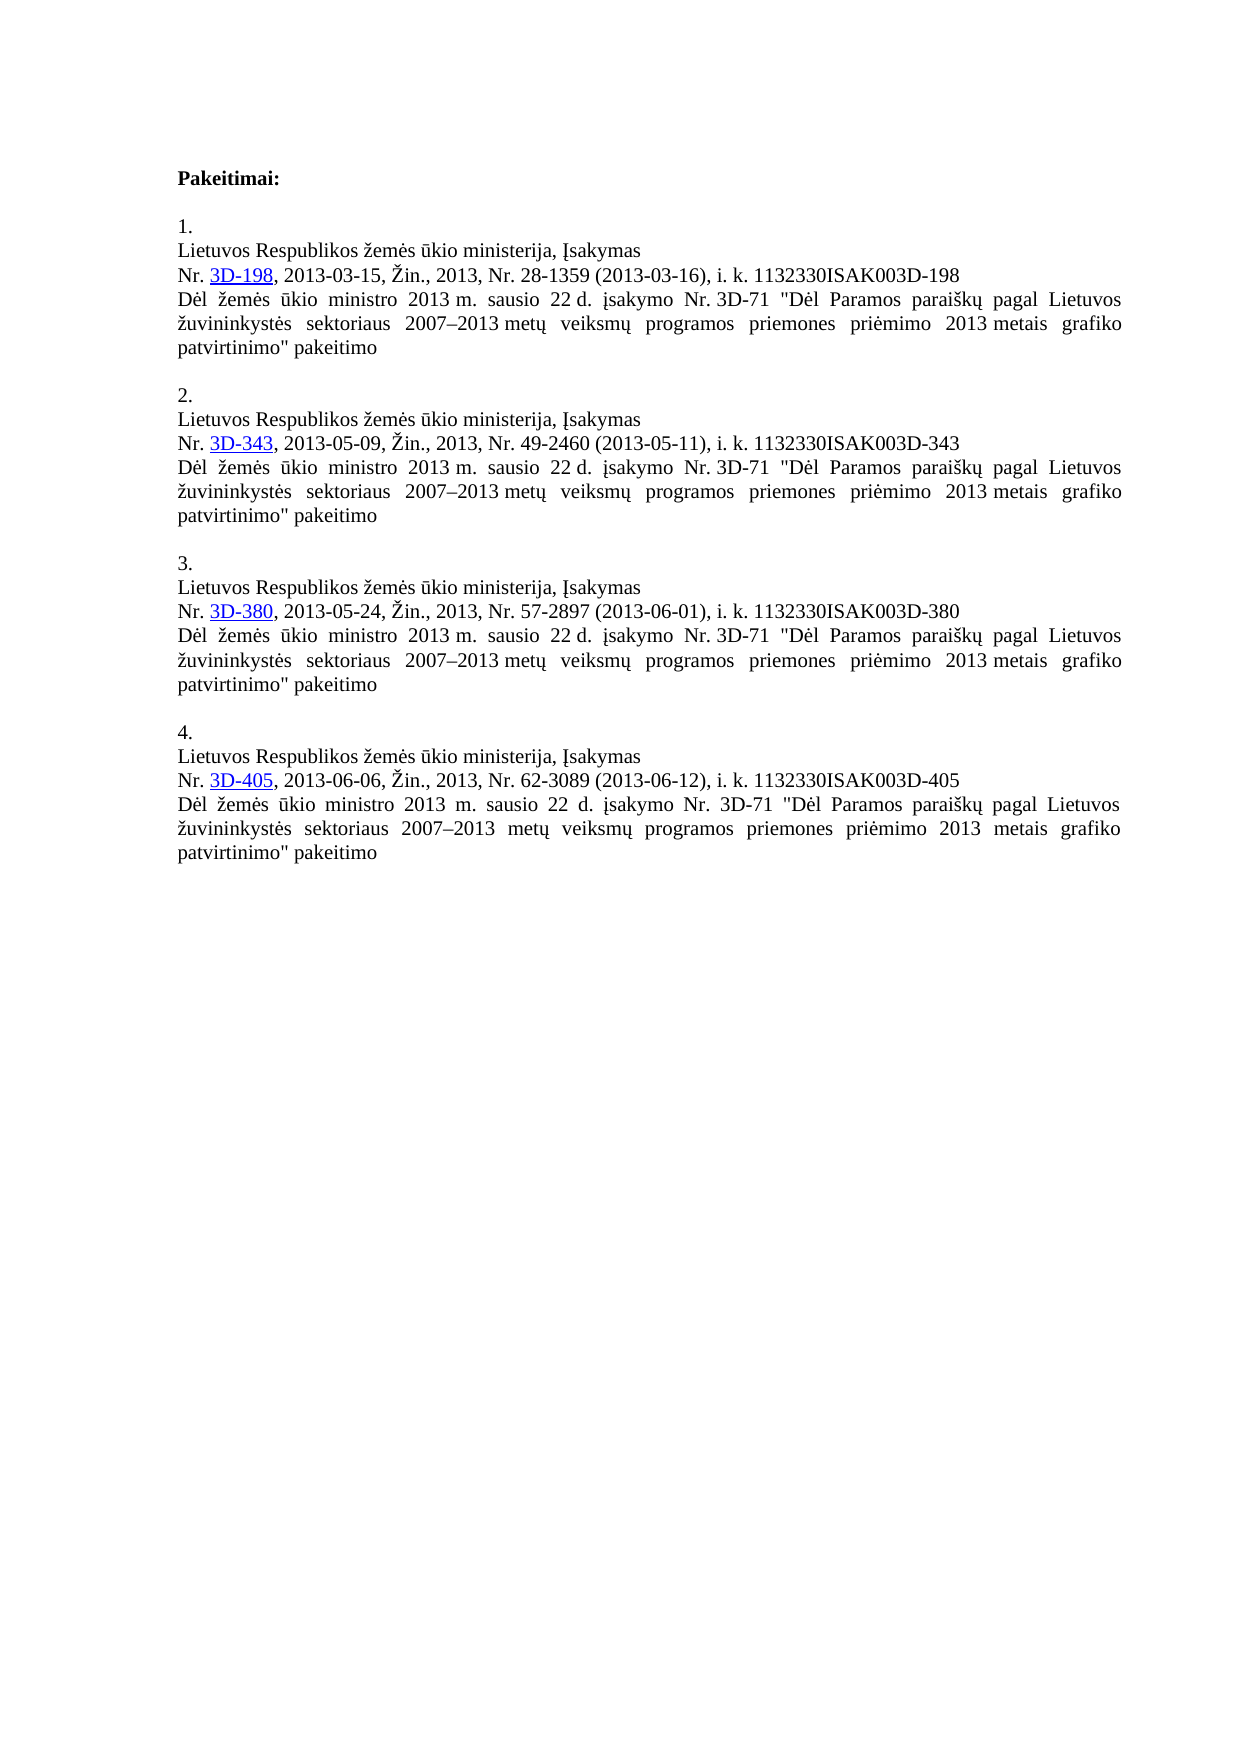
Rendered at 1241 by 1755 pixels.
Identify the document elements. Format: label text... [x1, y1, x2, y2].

text Dėl žemės ūkio ministro 2013 m. sausio 22 d. įsakymo Nr. 3D-71 "Dėl Paramos paraiškų pagal Lietuvos žuvininkystės sektoriaus 2007–2013 metų veiksmų programos priemones priėmimo 2013 metais grafiko patvirtinimo" pakeitimo [177, 455, 1122, 527]
text Nr. 3D-343, 2013-05-09, Žin., 2013, Nr. 49-2460 (2013-05-11), i. k. 1132330ISAK003D-343 [177, 431, 1122, 455]
text 4. [177, 720, 1122, 744]
text Nr. 3D-405, 2013-06-06, Žin., 2013, Nr. 62-3089 (2013-06-12), i. k. 1132330ISAK003D-405 [177, 768, 1122, 792]
text Dėl žemės ūkio ministro 2013 m. sausio 22 d. įsakymo Nr. 3D-71 "Dėl Paramos paraiškų pagal Lietuvos žuvininkystės sektoriaus 2007–2013 metų veiksmų programos priemones priėmimo 2013 metais grafiko patvirtinimo" pakeitimo [177, 792, 1122, 864]
text 1. [177, 214, 1122, 238]
text Lietuvos Respublikos žemės ūkio ministerija, Įsakymas [177, 407, 1122, 431]
text Lietuvos Respublikos žemės ūkio ministerija, Įsakymas [177, 575, 1122, 599]
text 3. [177, 551, 1122, 575]
text Pakeitimai: [177, 166, 1122, 190]
text Lietuvos Respublikos žemės ūkio ministerija, Įsakymas [177, 238, 1122, 262]
text Dėl žemės ūkio ministro 2013 m. sausio 22 d. įsakymo Nr. 3D-71 "Dėl Paramos paraiškų pagal Lietuvos žuvininkystės sektoriaus 2007–2013 metų veiksmų programos priemones priėmimo 2013 metais grafiko patvirtinimo" pakeitimo [177, 623, 1122, 696]
text Nr. 3D-198, 2013-03-15, Žin., 2013, Nr. 28-1359 (2013-03-16), i. k. 1132330ISAK003D-198 [177, 262, 1122, 287]
text Nr. 3D-380, 2013-05-24, Žin., 2013, Nr. 57-2897 (2013-06-01), i. k. 1132330ISAK003D-380 [177, 599, 1122, 623]
text Lietuvos Respublikos žemės ūkio ministerija, Įsakymas [177, 744, 1122, 768]
text Dėl žemės ūkio ministro 2013 m. sausio 22 d. įsakymo Nr. 3D-71 "Dėl Paramos paraiškų pagal Lietuvos žuvininkystės sektoriaus 2007–2013 metų veiksmų programos priemones priėmimo 2013 metais grafiko patvirtinimo" pakeitimo [177, 287, 1122, 359]
text 2. [177, 383, 1122, 407]
